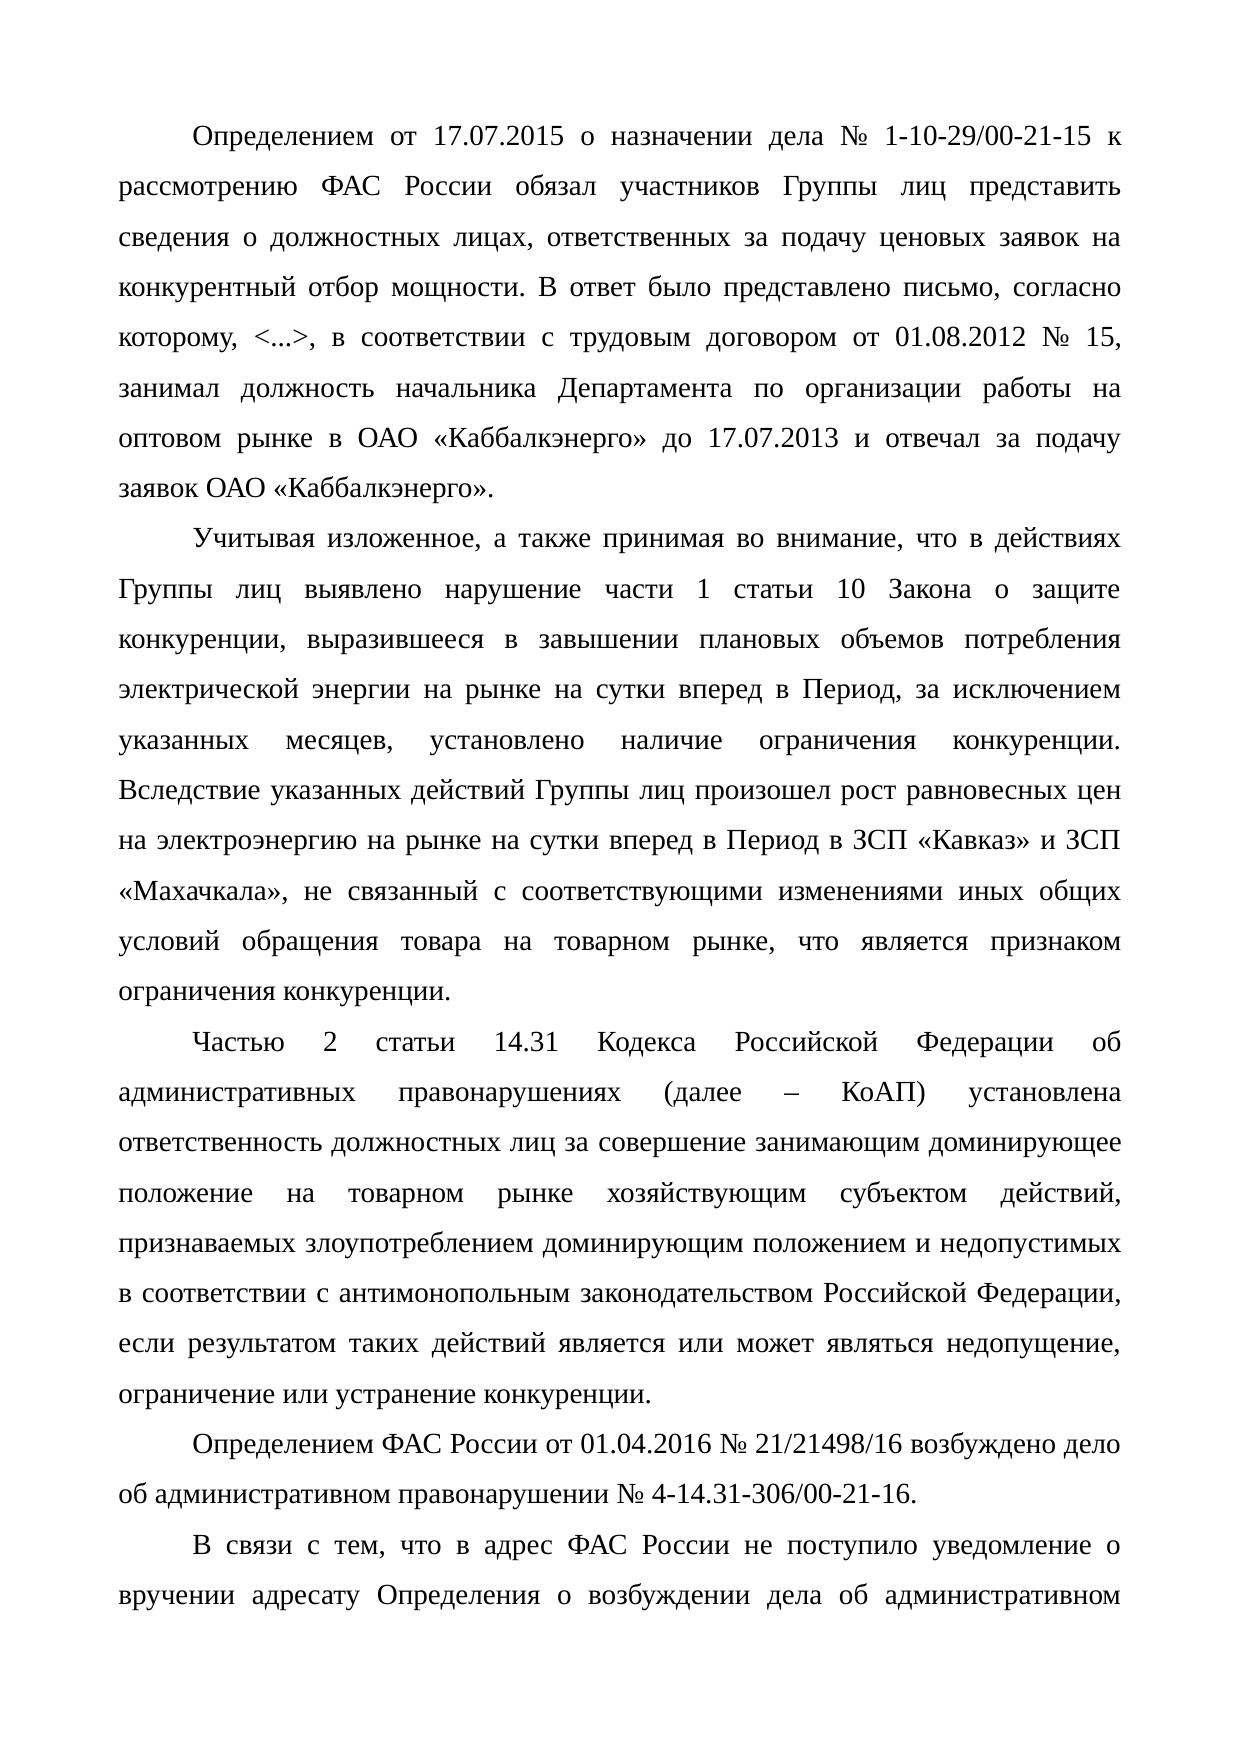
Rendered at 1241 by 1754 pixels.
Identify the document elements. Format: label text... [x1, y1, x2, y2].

text В связи с тем, что в адрес ФАС России не поступило уведомление о вручении адресату Определения о возбуждении дела об административном [118, 1527, 1122, 1611]
text Частью 2 статьи 14.31 Кодекса Российской Федерации об административных правонарушениях (далее – КоАП) установлена ответственность должностных лиц за cовершение занимающим доминирующее положение на товарном рынке хозяйствующим субъектом действий, признаваемых злоупотреблением доминирующим положением и недопустимых в соответствии с антимонопольным законодательством Российской Федерации, если результатом таких действий является или может являться недопущение, ограничение или устранение конкуренции. [118, 1024, 1122, 1409]
text Учитывая изложенное, а также принимая во внимание, что в действиях Группы лиц выявлено нарушение части 1 статьи 10 Закона о защите конкуренции, выразившееся в завышении плановых объемов потребления электрической энергии на рынке на сутки вперед в Период, за исключением указанных месяцев, установлено наличие ограничения конкуренции. Вследствие указанных действий Группы лиц произошел рост равновесных цен на электроэнергию на рынке на сутки вперед в Период в ЗСП «Кавказ» и ЗСП «Махачкала», не связанный с соответствующими изменениями иных общих условий обращения товара на товарном рынке, что является признаком ограничения конкуренции. [118, 521, 1122, 1007]
text Определением ФАС России от 01.04.2016 № 21/21498/16 возбуждено дело об административном правонарушении № 4-14.31-306/00-21-16. [118, 1426, 1122, 1510]
text Определением от 17.07.2015 о назначении дела № 1-10-29/00-21-15 к рассмотрению ФАС России обязал участников Группы лиц представить сведения о должностных лицах, ответственных за подачу ценовых заявок на конкурентный отбор мощности. В ответ было представлено письмо, согласно которому, <...>, в соответствии с трудовым договором от 01.08.2012 № 15, занимал должность начальника Департамента по организации работы на оптовом рынке в ОАО «Каббалкэнерго» до 17.07.2013 и отвечал за подачу заявок ОАО «Каббалкэнерго». [118, 118, 1122, 504]
